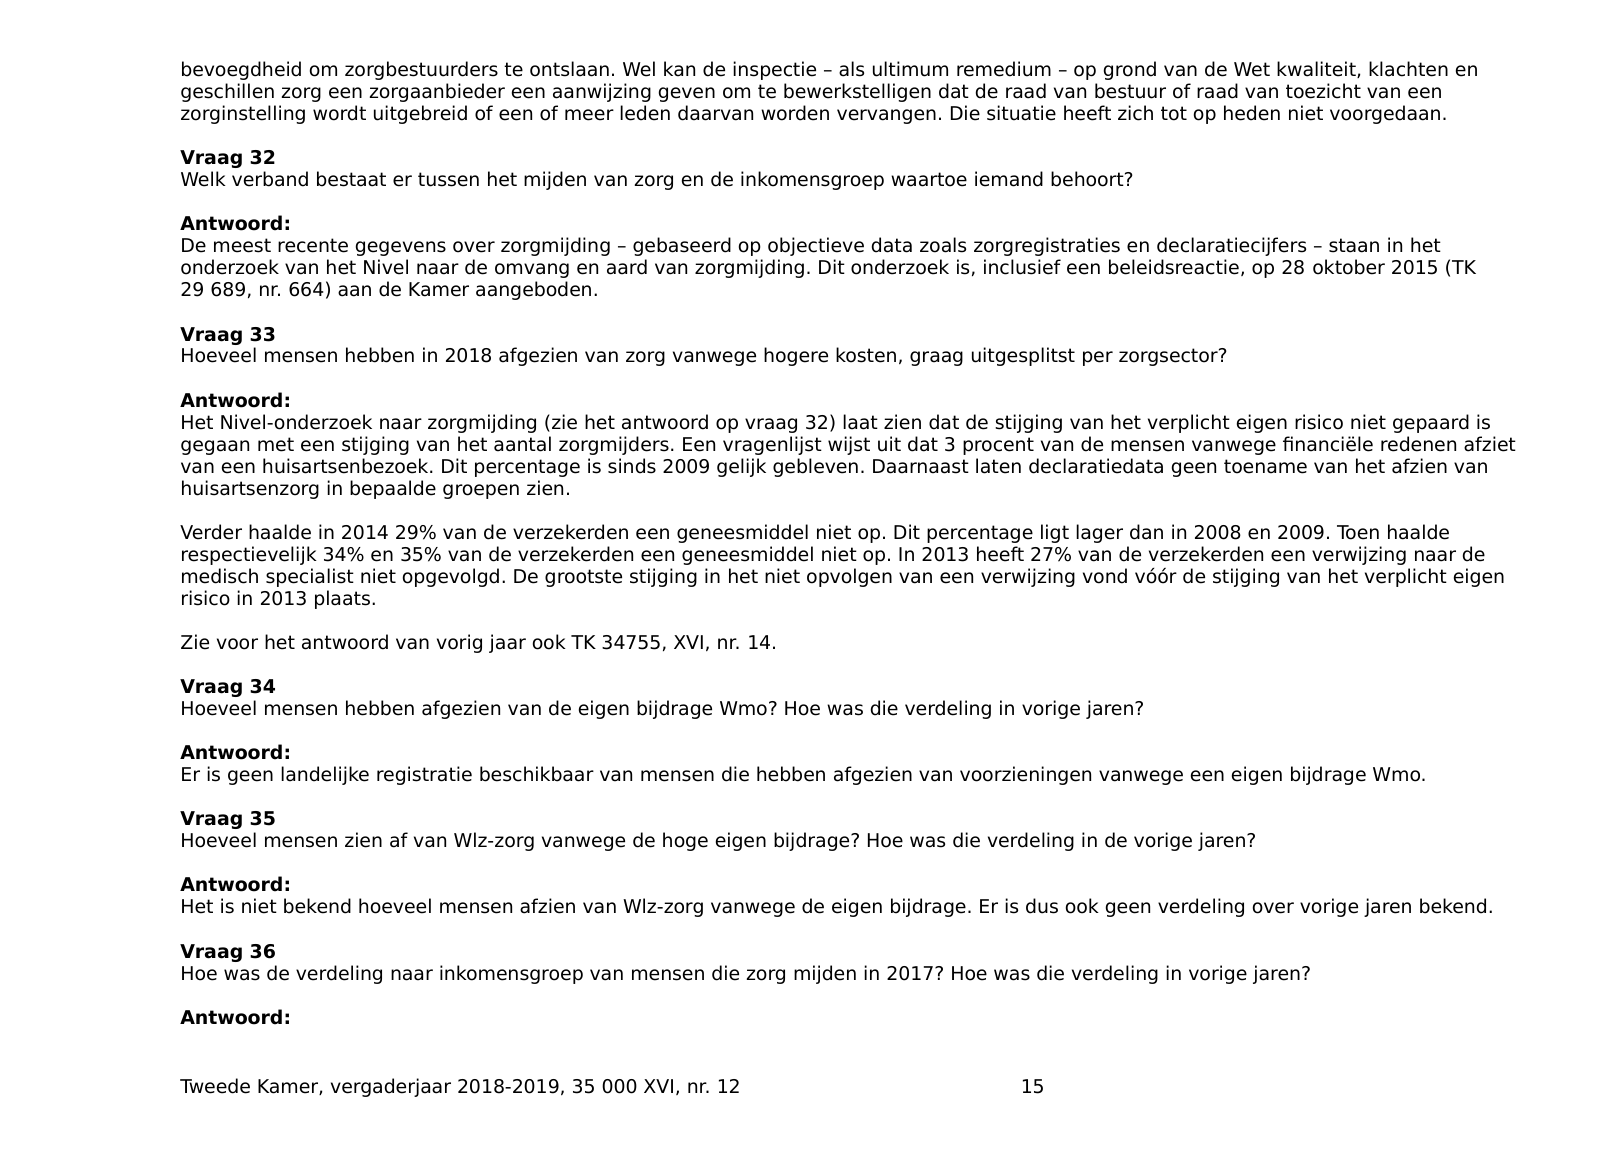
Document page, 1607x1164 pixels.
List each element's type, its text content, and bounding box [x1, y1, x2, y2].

text Antwoord: [180, 874, 1529, 896]
text Welk verband bestaat er tussen het mijden van zorg en de inkomensgroep waartoe iemand behoort? [180, 169, 1529, 191]
text Antwoord: [180, 213, 1529, 235]
text Vraag 33 [180, 323, 1529, 345]
text De meest recente gegevens over zorgmijding – gebaseerd op objectieve data zoals zorgregistraties en declaratiecijfers – staan in het onderzoek van het Nivel naar de omvang en aard van zorgmijding. Dit onderzoek is, inclusief een beleidsreactie, op 28 oktober 2015 (TK 29 689, nr. 664) aan de Kamer aangeboden. [180, 235, 1529, 301]
text Vraag 36 [180, 941, 1529, 962]
text Het is niet bekend hoeveel mensen afzien van Wlz-zorg vanwege de eigen bijdrage. Er is dus ook geen verdeling over vorige jaren bekend. [180, 896, 1529, 918]
text Het Nivel-onderzoek naar zorgmijding (zie het antwoord op vraag 32) laat zien dat de stijging van het verplicht eigen risico niet gepaard is gegaan met een stijging van het aantal zorgmijders. Een vragenlijst wijst uit dat 3 procent van de mensen vanwege financiële redenen afziet van een huisartsenbezoek. Dit percentage is sinds 2009 gelijk gebleven. Daarnaast laten declaratiedata geen toename van het afzien van huisartsenzorg in bepaalde groepen zien. [180, 412, 1529, 499]
text Er is geen landelijke registratie beschikbaar van mensen die hebben afgezien van voorzieningen vanwege een eigen bijdrage Wmo. [180, 764, 1529, 786]
text Verder haalde in 2014 29% van de verzekerden een geneesmiddel niet op. Dit percentage ligt lager dan in 2008 en 2009. Toen haalde respectievelijk 34% en 35% van de verzekerden een geneesmiddel niet op. In 2013 heeft 27% van de verzekerden een verwijzing naar de medisch specialist niet opgevolgd. De grootste stijging in het niet opvolgen van een verwijzing vond vóór de stijging van het verplicht eigen risico in 2013 plaats. [180, 522, 1529, 609]
text Hoeveel mensen zien af van Wlz-zorg vanwege de hoge eigen bijdrage? Hoe was die verdeling in de vorige jaren? [180, 830, 1529, 852]
text Hoe was de verdeling naar inkomensgroep van mensen die zorg mijden in 2017? Hoe was die verdeling in vorige jaren? [180, 962, 1529, 984]
text Vraag 34 [180, 676, 1529, 698]
text bevoegdheid om zorgbestuurders te ontslaan. Wel kan de inspectie – als ultimum remedium – op grond van de Wet kwaliteit, klachten en geschillen zorg een zorgaanbieder een aanwijzing geven om te bewerkstelligen dat de raad van bestuur of raad van toezicht van een zorginstelling wordt uitgebreid of een of meer leden daarvan worden vervangen. Die situatie heeft zich tot op heden niet voorgedaan. [180, 59, 1529, 125]
text Hoeveel mensen hebben afgezien van de eigen bijdrage Wmo? Hoe was die verdeling in vorige jaren? [180, 698, 1529, 720]
text Antwoord: [180, 742, 1529, 764]
text Hoeveel mensen hebben in 2018 afgezien van zorg vanwege hogere kosten, graag uitgesplitst per zorgsector? [180, 345, 1529, 367]
text Vraag 32 [180, 147, 1529, 169]
text Vraag 35 [180, 808, 1529, 830]
text Antwoord: [180, 389, 1529, 412]
text Zie voor het antwoord van vorig jaar ook TK 34755, XVI, nr. 14. [180, 632, 1529, 654]
text Antwoord: [180, 1007, 1529, 1029]
